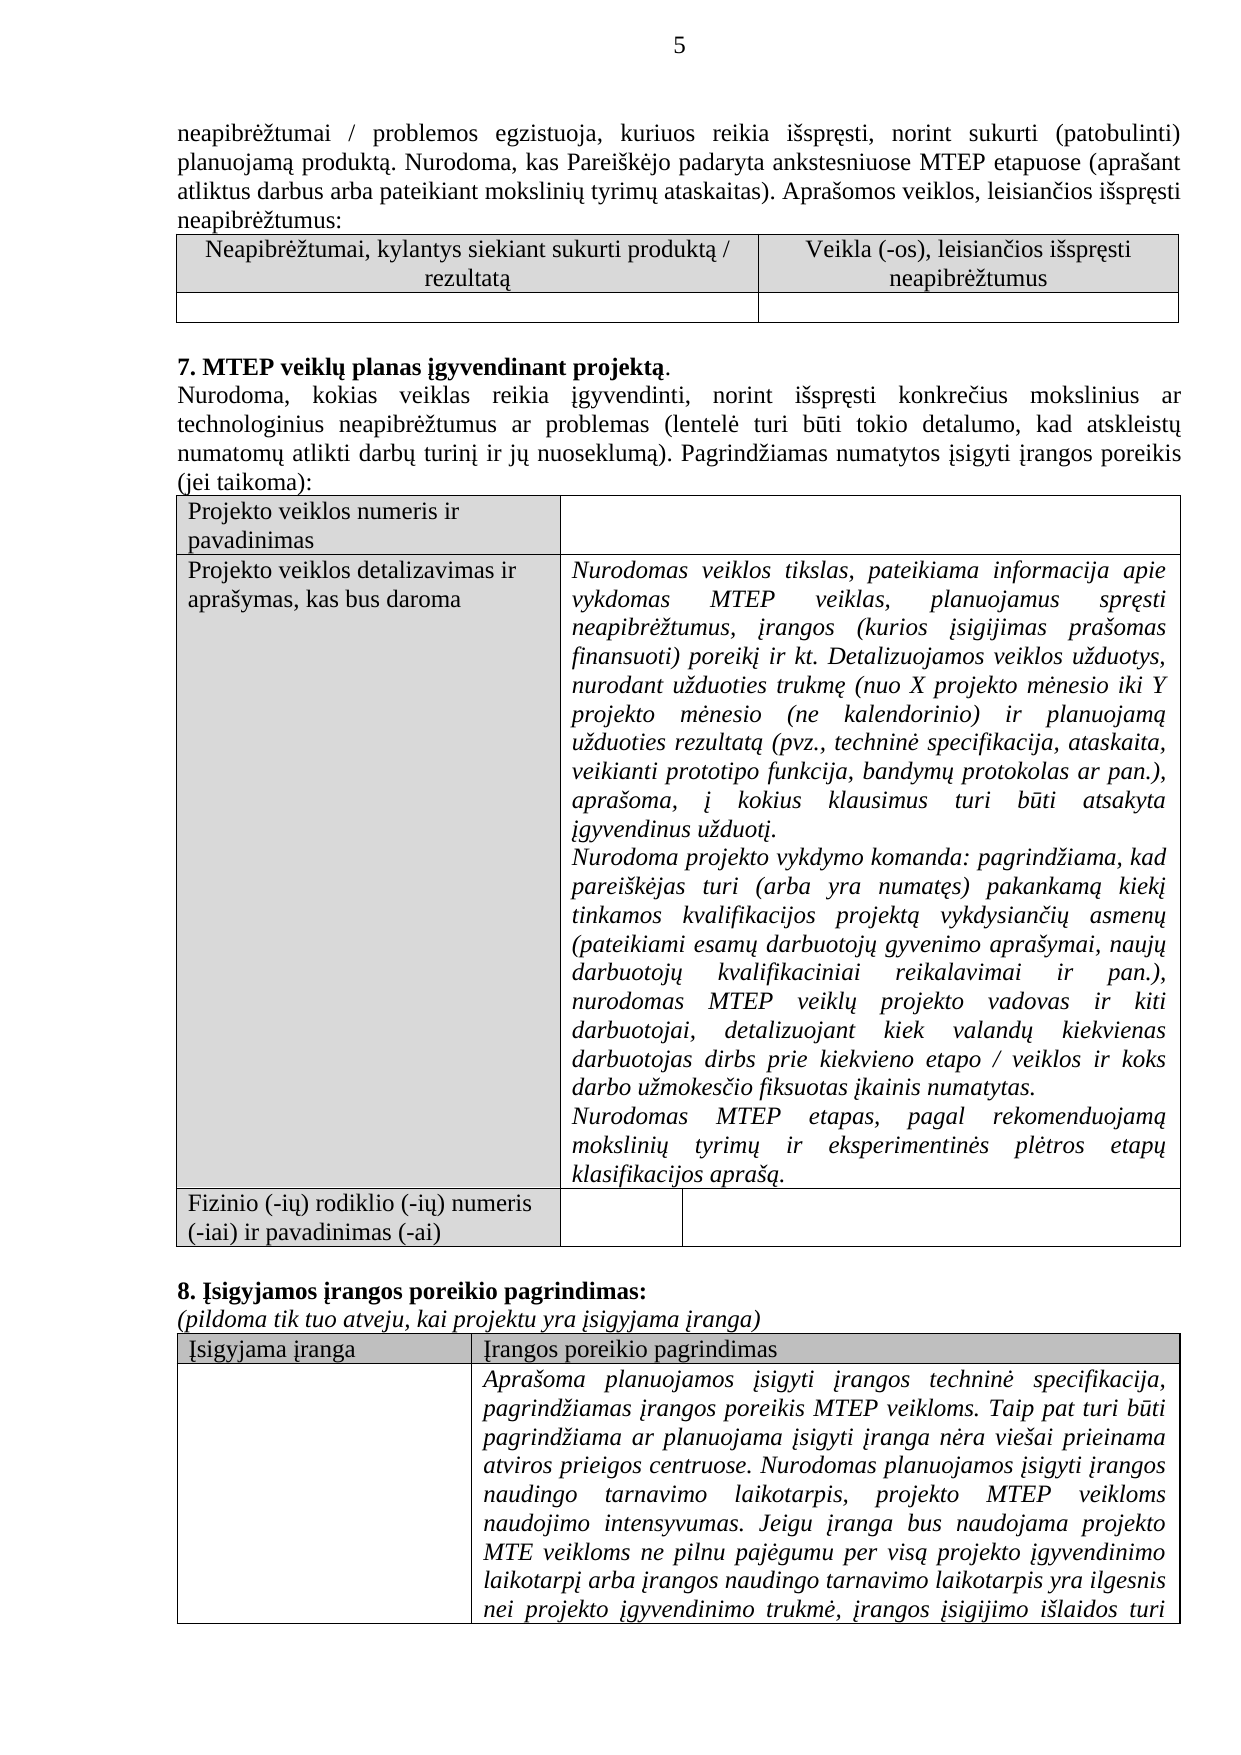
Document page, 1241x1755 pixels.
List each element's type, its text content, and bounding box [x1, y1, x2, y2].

text neapibrėžtumai / problemos egzistuoja, kuriuos reikia išspręsti, norint sukurti (patobulinti) planuojamą produktą. Nurodoma, kas Pareiškėjo padaryta ankstesniuose MTEP etapuose (aprašant atliktus darbus arba pateikiant mokslinių tyrimų ataskaitas). Aprašomos veiklos, leisiančios išspręsti neapibrėžtumus: [177, 118, 1182, 233]
table_header Įsigyjama įranga [178, 1334, 471, 1363]
table_header Veikla (-os), leisiančios išspręsti neapibrėžtumus [759, 235, 1178, 292]
table_cell [177, 293, 758, 322]
table_cell [561, 1189, 682, 1246]
table_header [561, 496, 1180, 554]
text 7. MTEP veiklų planas įgyvendinant projektą. [177, 352, 1182, 380]
table_header Projekto veiklos numeris ir pavadinimas [177, 496, 560, 554]
table_cell Nurodomas veiklos tikslas, pateikiama informacija apie vykdomas MTEP veiklas, planuojamus spręsti neapibrėžtumus, įrangos (kurios įsigijimas prašomas finansuoti) poreikį ir kt. Detalizuojamos veiklos užduotys, nurodant užduoties trukmę (nuo X projekto mėnesio iki Y projekto mėnesio (ne kalendorinio) ir planuojamą užduoties rezultatą (pvz., techninė specifikacija, ataskaita, veikianti prototipo funkcija, bandymų protokolas ar pan.), aprašoma, į kokius klausimus turi būti atsakyta įgyvendinus užduotį. Nurodoma projekto vykdymo komanda: pagrindžiama, kad pareiškėjas turi (arba yra numatęs) pakankamą kiekį tinkamos kvalifikacijos projektą vykdysiančių asmenų (pateikiami esamų darbuotojų gyvenimo aprašymai, naujų darbuotojų kvalifikaciniai reikalavimai ir pan.), nurodomas MTEP veiklų projekto vadovas ir kiti darbuotojai, detalizuojant kiek valandų kiekvienas darbuotojas dirbs prie kiekvieno etapo / veiklos ir koks darbo užmokesčio fiksuotas įkainis numatytas. Nurodomas MTEP etapas, pagal rekomenduojamą mokslinių tyrimų ir eksperimentinės plėtros etapų klasifikacijos aprašą. [561, 555, 1180, 1187]
table_cell [759, 293, 1178, 322]
text Nurodoma, kokias veiklas reikia įgyvendinti, norint išspręsti konkrečius mokslinius ar technologinius neapibrėžtumus ar problemas (lentelė turi būti tokio detalumo, kad atskleistų numatomų atlikti darbų turinį ir jų nuoseklumą). Pagrindžiamas numatytos įsigyti įrangos poreikis (jei taikoma): [177, 380, 1182, 495]
table_cell [178, 1364, 471, 1623]
text (pildoma tik tuo atveju, kai projektu yra įsigyjama įranga) [177, 1304, 1182, 1333]
table_cell Aprašoma planuojamos įsigyti įrangos techninė specifikacija, pagrindžiamas įrangos poreikis MTEP veikloms. Taip pat turi būti pagrindžiama ar planuojama įsigyti įranga nėra viešai prieinama atviros prieigos centruose. Nurodomas planuojamos įsigyti įrangos naudingo tarnavimo laikotarpis, projekto MTEP veikloms naudojimo intensyvumas. Jeigu įranga bus naudojama projekto MTE veikloms ne pilnu pajėgumu per visą projekto įgyvendinimo laikotarpį arba įrangos naudingo tarnavimo laikotarpis yra ilgesnis nei projekto įgyvendinimo trukmė, įrangos įsigijimo išlaidos turi [472, 1364, 1179, 1623]
table_header Įrangos poreikio pagrindimas [472, 1334, 1179, 1363]
text 8. Įsigyjamos įrangos poreikio pagrindimas: [177, 1276, 1182, 1304]
table_header Neapibrėžtumai, kylantys siekiant sukurti produktą / rezultatą [177, 235, 758, 292]
table_cell [683, 1189, 1180, 1246]
table_cell Projekto veiklos detalizavimas ir aprašymas, kas bus daroma [177, 555, 560, 1187]
table_cell Fizinio (-ių) rodiklio (-ių) numeris (-iai) ir pavadinimas (-ai) [177, 1189, 560, 1246]
